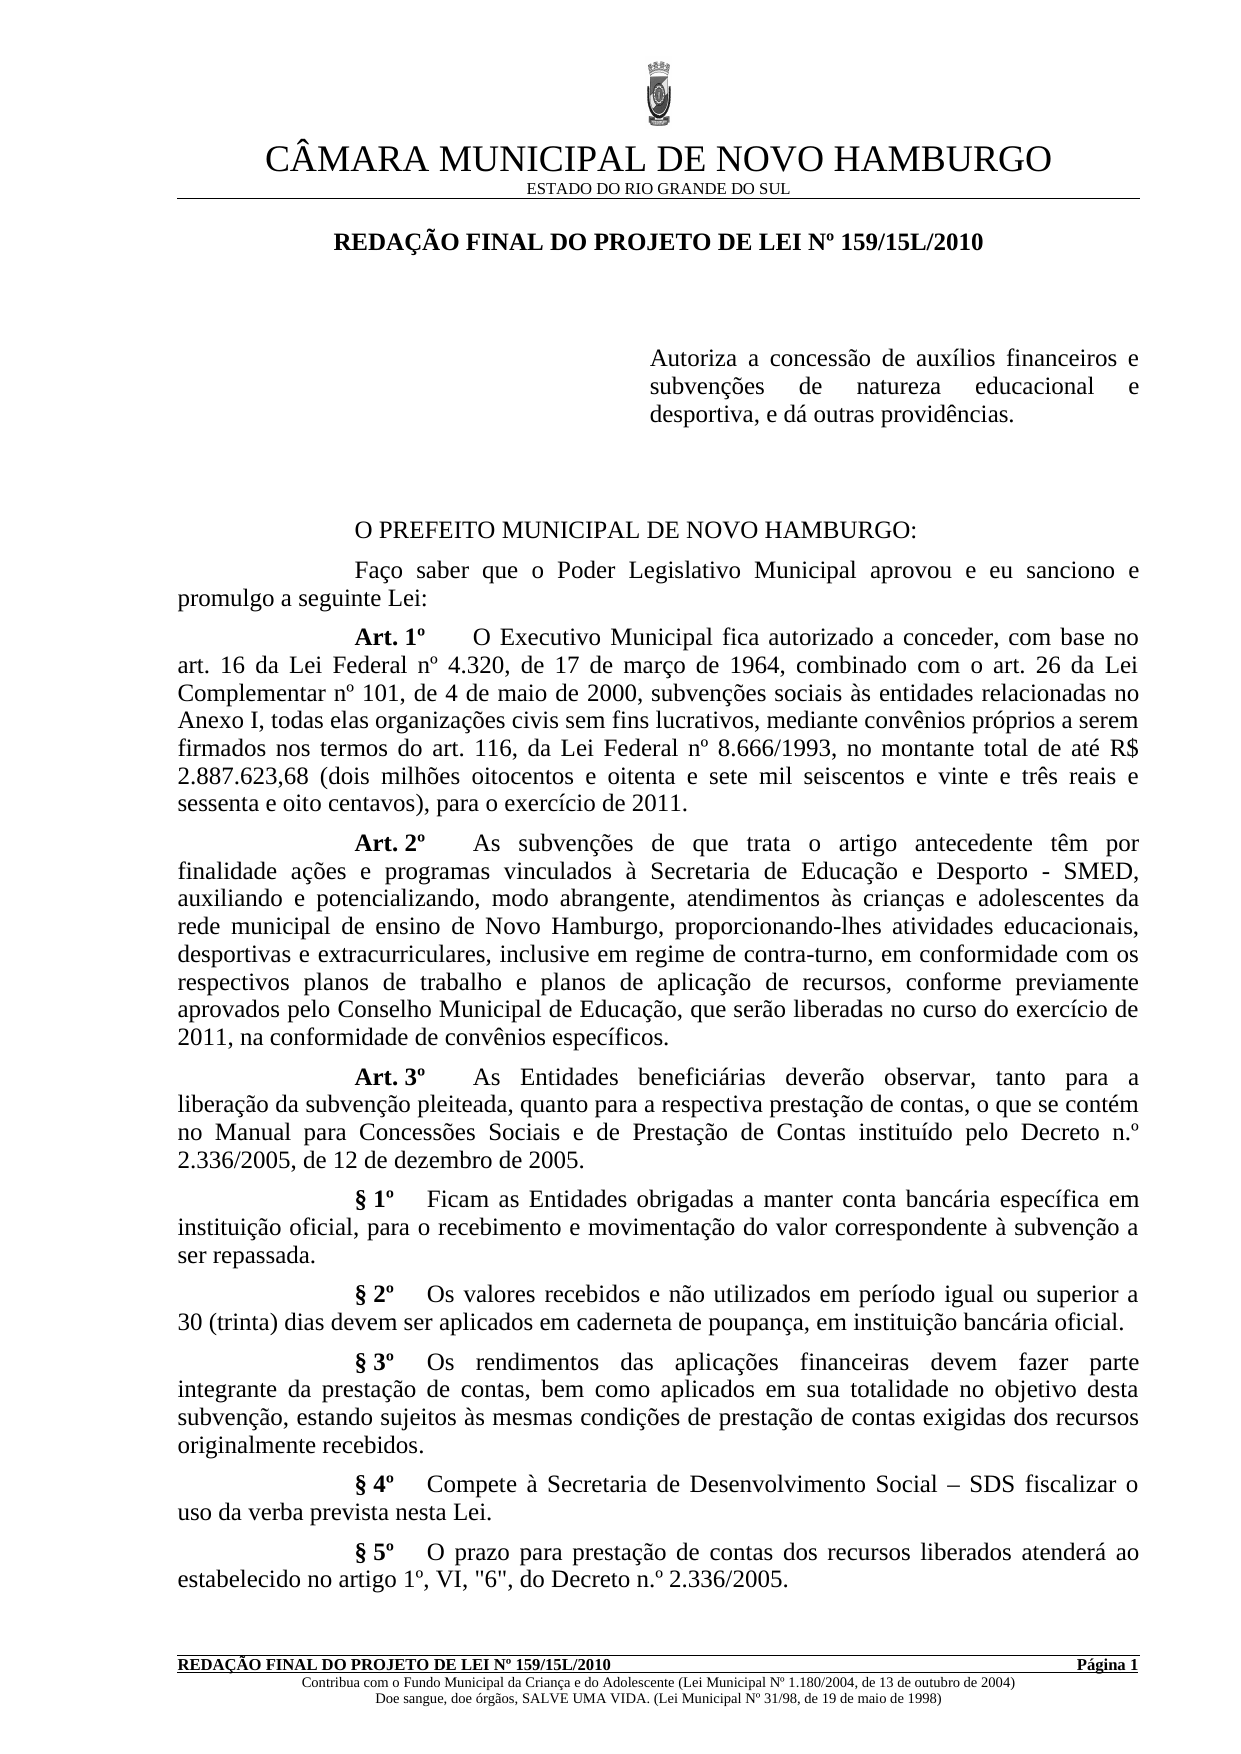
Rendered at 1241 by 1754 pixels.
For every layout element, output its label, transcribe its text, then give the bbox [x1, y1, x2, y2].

text § 4º Compete à Secretaria de Desenvolvimento Social – SDS fiscalizar o uso da verba prevista nesta Lei. [177, 1470, 1140, 1526]
text Art. 2º As subvenções de que trata o artigo antecedente têm por finalidade ações e programas vinculados à Secretaria de Educação e Desporto - SMED, auxiliando e potencializando, modo abrangente, atendimentos às crianças e adolescentes da rede municipal de ensino de Novo Hamburgo, proporcionando-lhes atividades educacionais, desportivas e extracurriculares, inclusive em regime de contra-turno, em conformidade com os respectivos planos de trabalho e planos de aplicação de recursos, conforme previamente aprovados pelo Conselho Municipal de Educação, que serão liberadas no curso do exercício de 2011, na conformidade de convênios específicos. [177, 829, 1140, 1051]
text Faço saber que o Poder Legislativo Municipal aprovou e eu sanciono e promulgo a seguinte Lei: [177, 556, 1140, 611]
text § 3º Os rendimentos das aplicações financeiras devem fazer parte integrante da prestação de contas, bem como aplicados em sua totalidade no objetivo desta subvenção, estando sujeitos às mesmas condições de prestação de contas exigidas dos recursos originalmente recebidos. [177, 1348, 1140, 1458]
text § 1º Ficam as Entidades obrigadas a manter conta bancária específica em instituição oficial, para o recebimento e movimentação do valor correspondente à subvenção a ser repassada. [177, 1185, 1140, 1268]
text § 5º O prazo para prestação de contas dos recursos liberados atenderá ao estabelecido no artigo 1º, VI, "6", do Decreto n.º 2.336/2005. [177, 1538, 1140, 1593]
text Art. 1º O Executivo Municipal fica autorizado a conceder, com base no art. 16 da Lei Federal nº 4.320, de 17 de março de 1964, combinado com o art. 26 da Lei Complementar nº 101, de 4 de maio de 2000, subvenções sociais às entidades relacionadas no Anexo I, todas elas organizações civis sem fins lucrativos, mediante convênios próprios a serem firmados nos termos do art. 116, da Lei Federal nº 8.666/1993, no montante total de até R$ 2.887.623,68 (dois milhões oitocentos e oitenta e sete mil seiscentos e vinte e três reais e sessenta e oito centavos), para o exercício de 2011. [177, 623, 1140, 817]
text O PREFEITO MUNICIPAL DE NOVO HAMBURGO: [177, 516, 1140, 544]
text Autoriza a concessão de auxílios financeiros e subvenções de natureza educacional e desportiva, e dá outras providências. [649, 344, 1140, 428]
text § 2º Os valores recebidos e não utilizados em período igual ou superior a 30 (trinta) dias devem ser aplicados em caderneta de poupança, em instituição bancária oficial. [177, 1280, 1140, 1336]
text Art. 3º As Entidades beneficiárias deverão observar, tanto para a liberação da subvenção pleiteada, quanto para a respectiva prestação de contas, o que se contém no Manual para Concessões Sociais e de Prestação de Contas instituído pelo Decreto n.º 2.336/2005, de 12 de dezembro de 2005. [177, 1063, 1140, 1173]
text REDAÇÃO FINAL DO PROJETO DE LEI Nº 159/15L/2010 [177, 228, 1140, 256]
